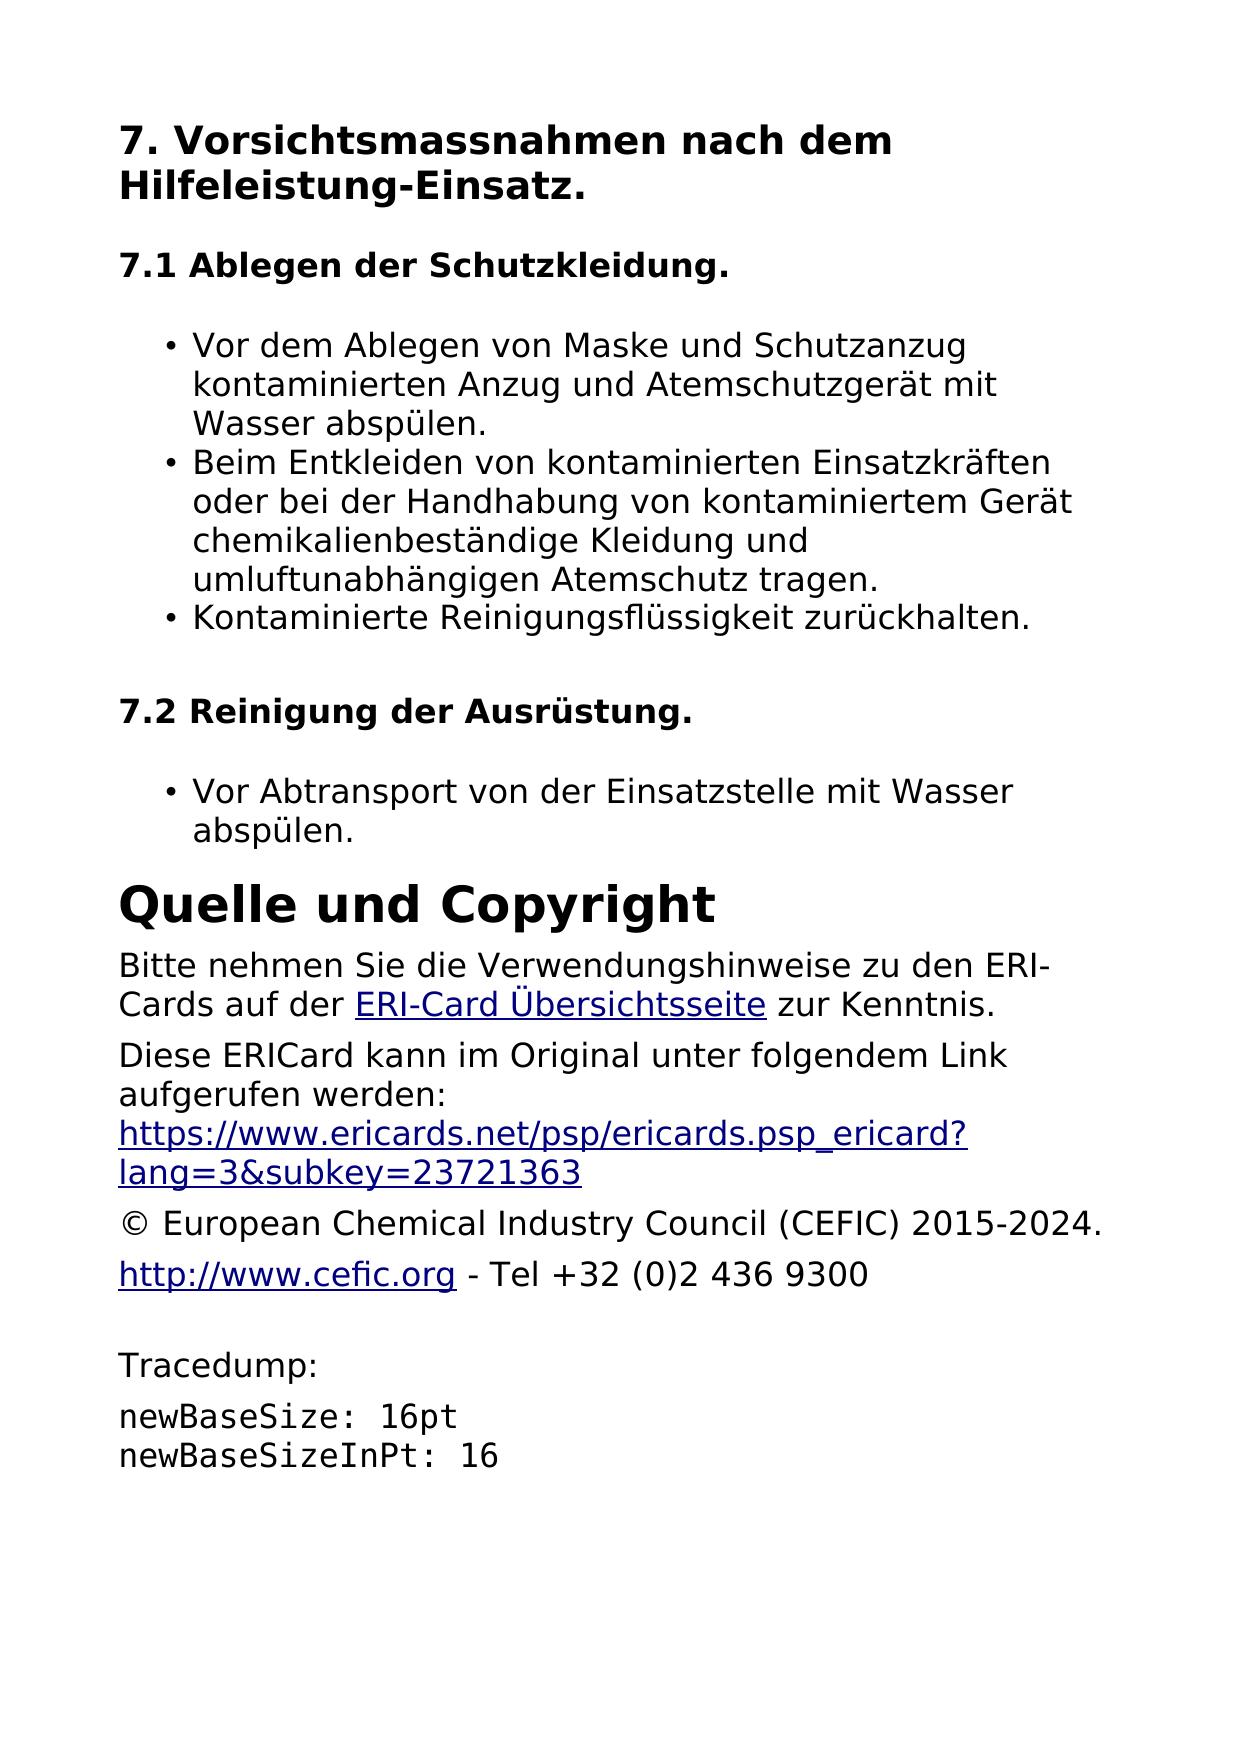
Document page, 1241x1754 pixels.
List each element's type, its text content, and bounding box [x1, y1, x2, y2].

list Vor Abtransport von der Einsatzstelle mit Wasser abspülen. [177, 773, 1122, 851]
list Kontaminierte Reinigungsflüssigkeit zurückhalten. [177, 599, 1122, 638]
subtitle 7. Vorsichtsmassnahmen nach dem Hilfeleistung-Einsatz. [118, 118, 1122, 208]
text http://www.cefic.org - Tel +32 (0)2 436 9300 [118, 1256, 1122, 1295]
text Tracedump: [118, 1307, 1122, 1385]
text © European Chemical Industry Council (CEFIC) 2015-2024. [118, 1204, 1122, 1243]
text Bitte nehmen Sie die Verwendungshinweise zu den ERI-Cards auf der ERI-Card Übersichtsseite zur Kenntnis. [118, 946, 1122, 1024]
list Vor dem Ablegen von Maske und Schutzanzug kontaminierten Anzug und Atemschutzgerät mit Wasser abspülen. [177, 327, 1122, 443]
subtitle 7.1 Ablegen der Schutzkleidung. [118, 246, 1122, 285]
list Beim Entkleiden von kontaminierten Einsatzkräften oder bei der Handhabung von kontaminiertem Gerät chemikalienbeständige Kleidung und umluftunabhängigen Atemschutz tragen. [177, 443, 1122, 599]
text newBaseSize: 16pt newBaseSizeInPt: 16 [118, 1397, 1122, 1475]
text Diese ERICard kann im Original unter folgendem Link aufgerufen werden: https://www.ericards.net/psp/ericards.psp_ericard?lang=3&subkey=23721363 [118, 1037, 1122, 1192]
subtitle 7.2 Reinigung der Ausrüstung. [118, 692, 1122, 731]
subtitle Quelle und Copyright [118, 876, 1122, 934]
